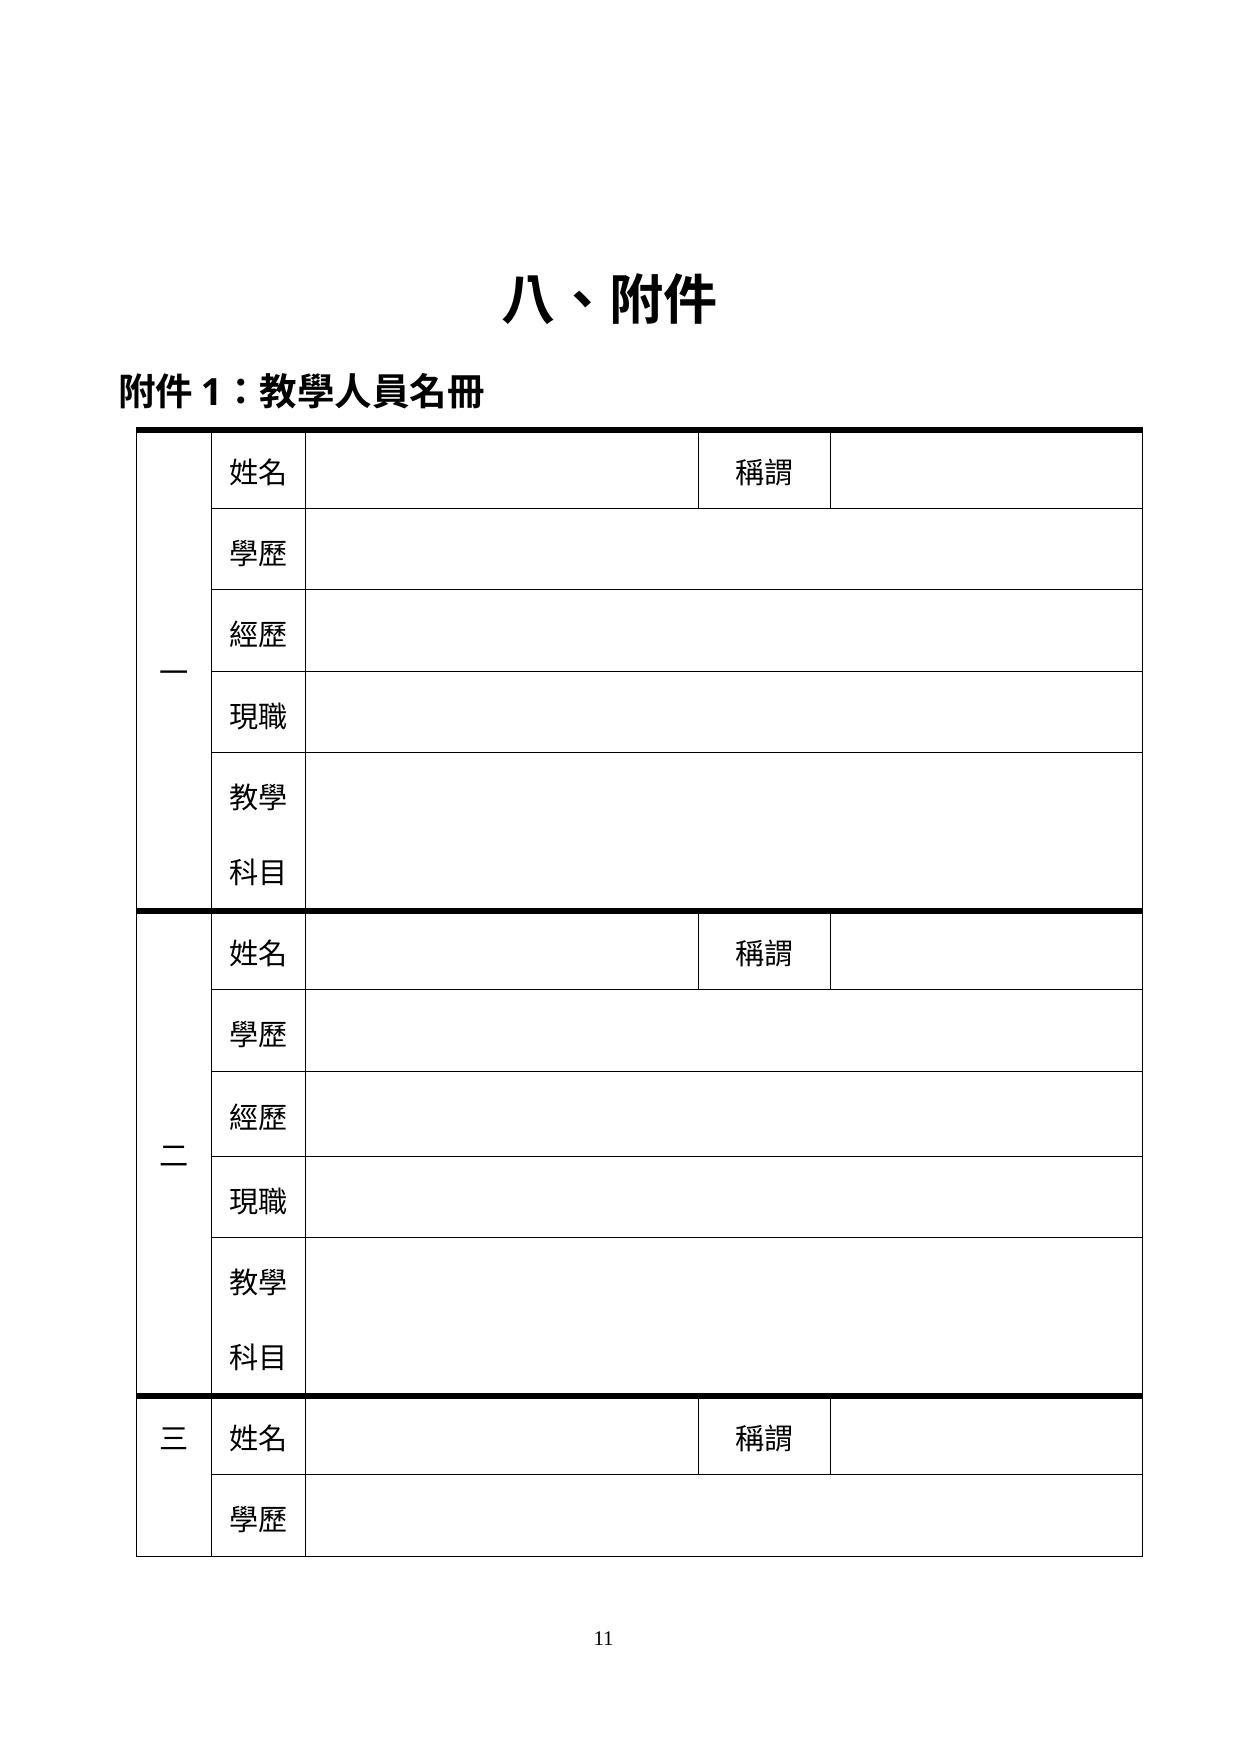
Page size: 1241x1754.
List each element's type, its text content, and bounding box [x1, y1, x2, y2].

table_cell 二 [137, 914, 211, 1393]
table_cell 稱謂 [699, 1399, 830, 1474]
text 八、附件 [118, 239, 1100, 352]
table_cell 經歷 [212, 1072, 305, 1156]
table_cell [306, 753, 1142, 908]
text 附件1：教學人員名冊 [118, 352, 1100, 427]
table_cell [831, 914, 1142, 989]
table_cell 現職 [212, 672, 305, 752]
table_cell 姓名 [212, 1399, 305, 1474]
table_cell 學歷 [212, 1475, 305, 1556]
table_cell 姓名 [212, 914, 305, 989]
table_cell 現職 [212, 1157, 305, 1237]
table_cell 經歷 [212, 590, 305, 671]
table_cell [306, 914, 698, 989]
table_cell [306, 1238, 1142, 1393]
table_cell [306, 590, 1142, 671]
table_header 稱謂 [699, 433, 830, 508]
table_header 姓名 [212, 433, 305, 508]
table_header [306, 433, 698, 508]
table_cell 學歷 [212, 990, 305, 1071]
table_header [831, 433, 1142, 508]
table_header 一 [137, 433, 211, 908]
table_cell [306, 1157, 1142, 1237]
table_cell [306, 990, 1142, 1071]
table_cell [306, 1399, 698, 1474]
table_cell 教學科目 [212, 753, 305, 908]
table_cell [306, 509, 1142, 589]
table_cell [306, 1072, 1142, 1156]
table_cell [306, 672, 1142, 752]
table_cell 稱謂 [699, 914, 830, 989]
table_cell [306, 1475, 1142, 1556]
table_cell 學歷 [212, 509, 305, 589]
table_cell 三 [137, 1399, 211, 1556]
table_cell 教學科目 [212, 1238, 305, 1393]
table_cell [831, 1399, 1142, 1474]
